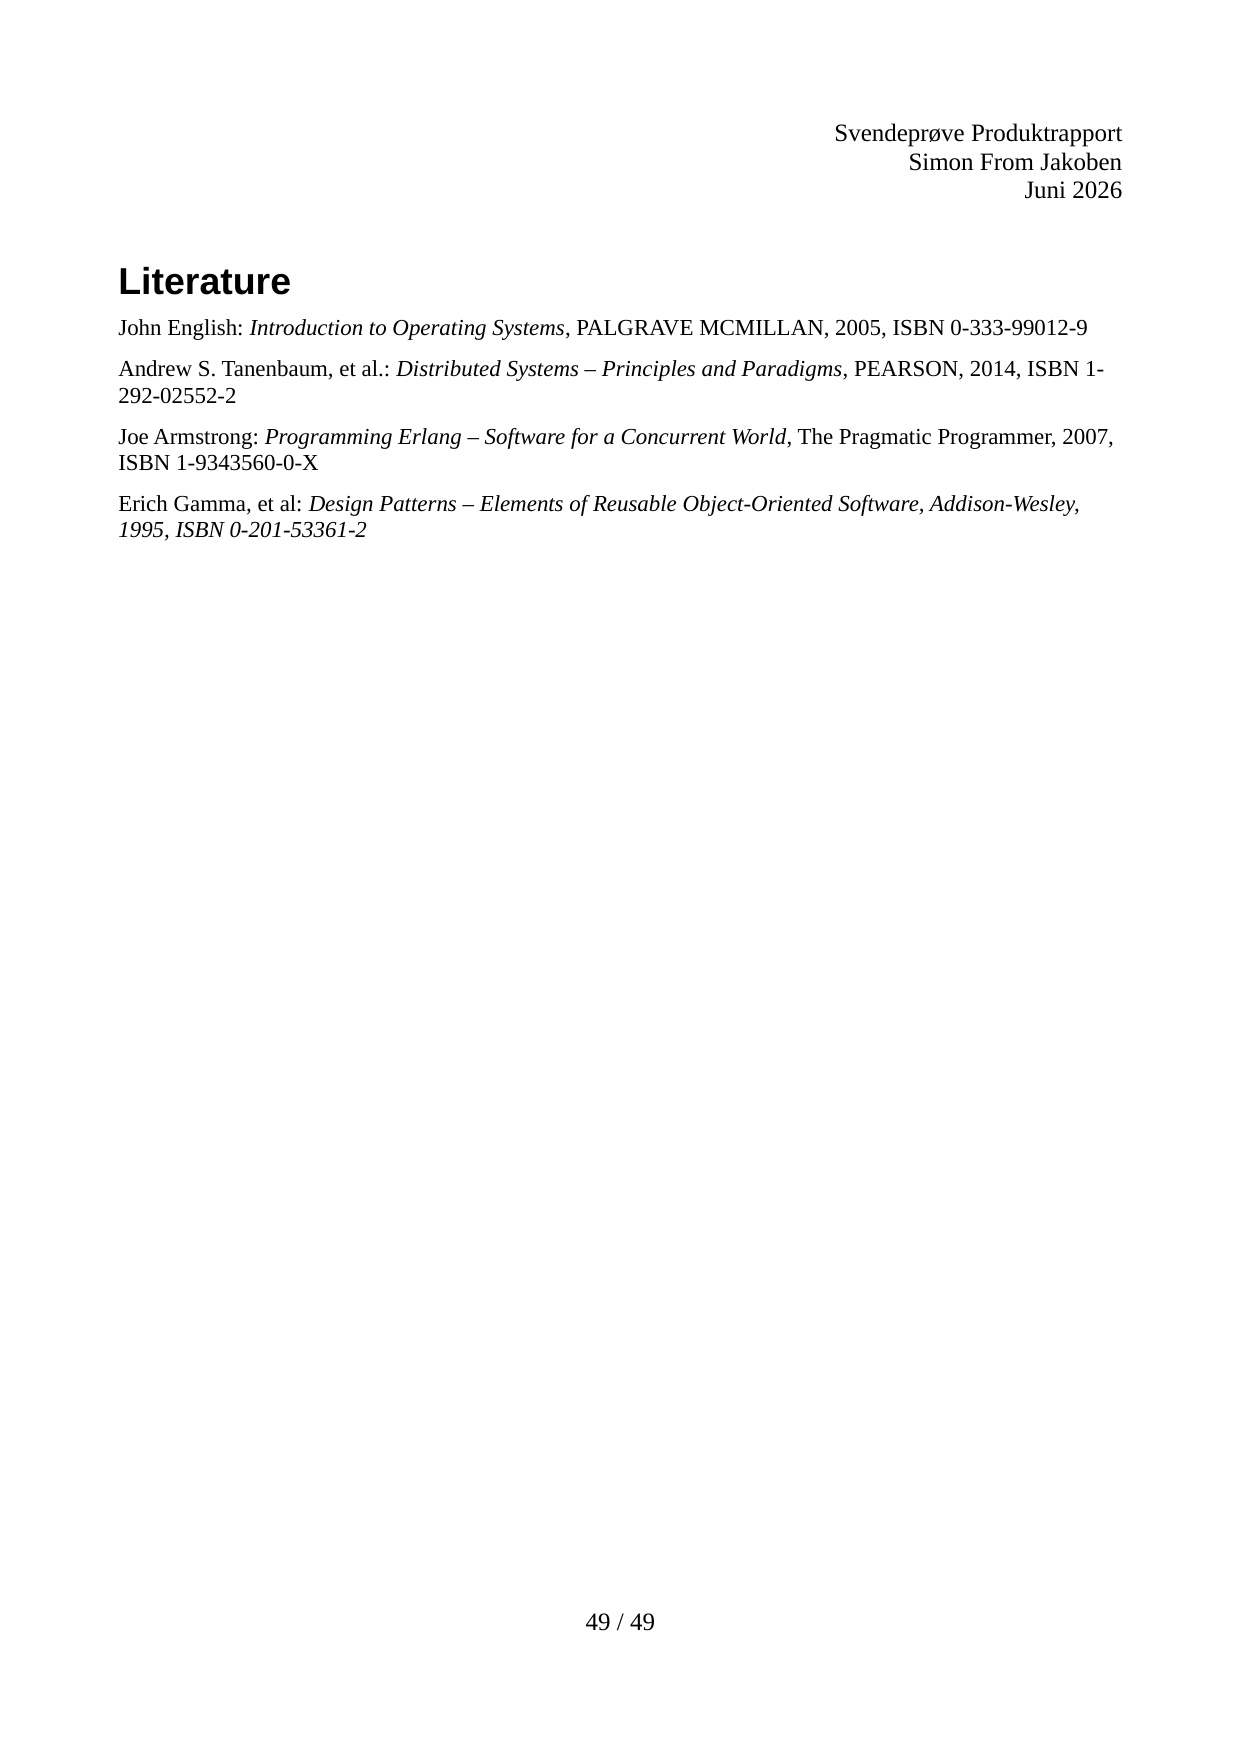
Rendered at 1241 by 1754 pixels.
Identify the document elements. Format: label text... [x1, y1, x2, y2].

subtitle Literature [118, 259, 1122, 302]
text Joe Armstrong: Programming Erlang – Software for a Concurrent World, The Pragmatic Programmer, 2007, ISBN 1-9343560-0-X [118, 423, 1122, 475]
text Erich Gamma, et al: Design Patterns – Elements of Reusable Object-Oriented Software, Addison-Wesley, 1995, ISBN 0-201-53361-2 [118, 490, 1122, 543]
text Andrew S. Tanenbaum, et al.: Distributed Systems – Principles and Paradigms, PEARSON, 2014, ISBN 1-292-02552-2 [118, 355, 1122, 408]
text John English: Introduction to Operating Systems, PALGRAVE MCMILLAN, 2005, ISBN 0-333-99012-9 [118, 314, 1122, 341]
